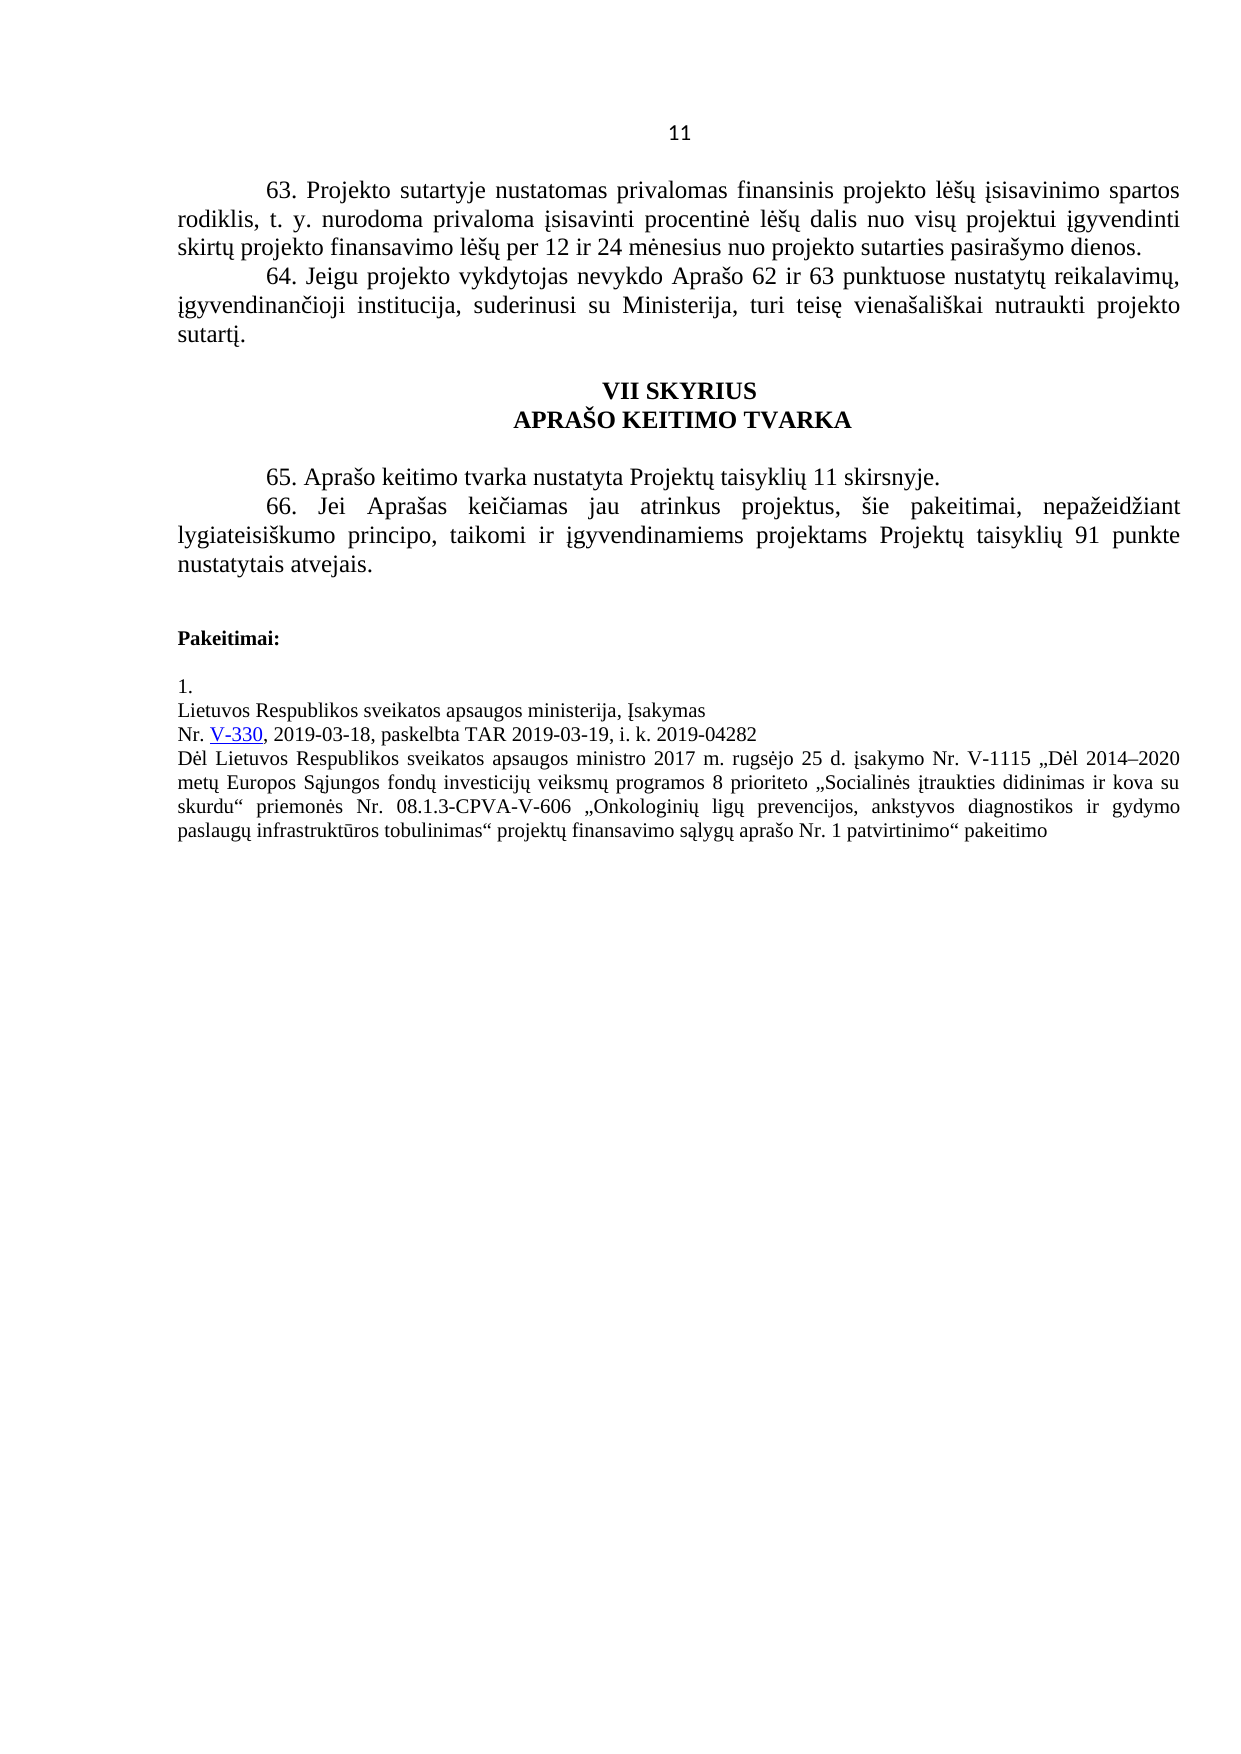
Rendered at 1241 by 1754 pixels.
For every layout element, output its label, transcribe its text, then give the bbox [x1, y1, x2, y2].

text 64. Jeigu projekto vykdytojas nevykdo Aprašo 62 ir 63 punktuose nustatytų reikalavimų, įgyvendinančioji institucija, suderinusi su Ministerija, turi teisę vienašališkai nutraukti projekto sutartį. [177, 261, 1181, 347]
text 65. Aprašo keitimo tvarka nustatyta Projektų taisyklių 11 skirsnyje. [177, 462, 1181, 491]
text Pakeitimai: [177, 626, 1181, 649]
text APRAŠO KEITIMO TVARKA [177, 405, 1181, 434]
text Lietuvos Respublikos sveikatos apsaugos ministerija, Įsakymas [177, 698, 1181, 722]
text Dėl Lietuvos Respublikos sveikatos apsaugos ministro 2017 m. rugsėjo 25 d. įsakymo Nr. V-1115 „Dėl 2014–2020 metų Europos Sąjungos fondų investicijų veiksmų programos 8 prioriteto „Socialinės įtraukties didinimas ir kova su skurdu“ priemonės Nr. 08.1.3-CPVA-V-606 „Onkologinių ligų prevencijos, ankstyvos diagnostikos ir gydymo paslaugų infrastruktūros tobulinimas“ projektų finansavimo sąlygų aprašo Nr. 1 patvirtinimo“ pakeitimo [177, 746, 1181, 842]
text 1. [177, 674, 1181, 698]
text VII SKYRIUS [177, 376, 1181, 405]
text 66. Jei Aprašas keičiamas jau atrinkus projektus, šie pakeitimai, nepažeidžiant lygiateisiškumo principo, taikomi ir įgyvendinamiems projektams Projektų taisyklių 91 punkte nustatytais atvejais. [177, 491, 1181, 577]
text 63. Projekto sutartyje nustatomas privalomas finansinis projekto lėšų įsisavinimo spartos rodiklis, t. y. nurodoma privaloma įsisavinti procentinė lėšų dalis nuo visų projektui įgyvendinti skirtų projekto finansavimo lėšų per 12 ir 24 mėnesius nuo projekto sutarties pasirašymo dienos. [177, 175, 1181, 261]
text Nr. V-330, 2019-03-18, paskelbta TAR 2019-03-19, i. k. 2019-04282 [177, 722, 1181, 746]
